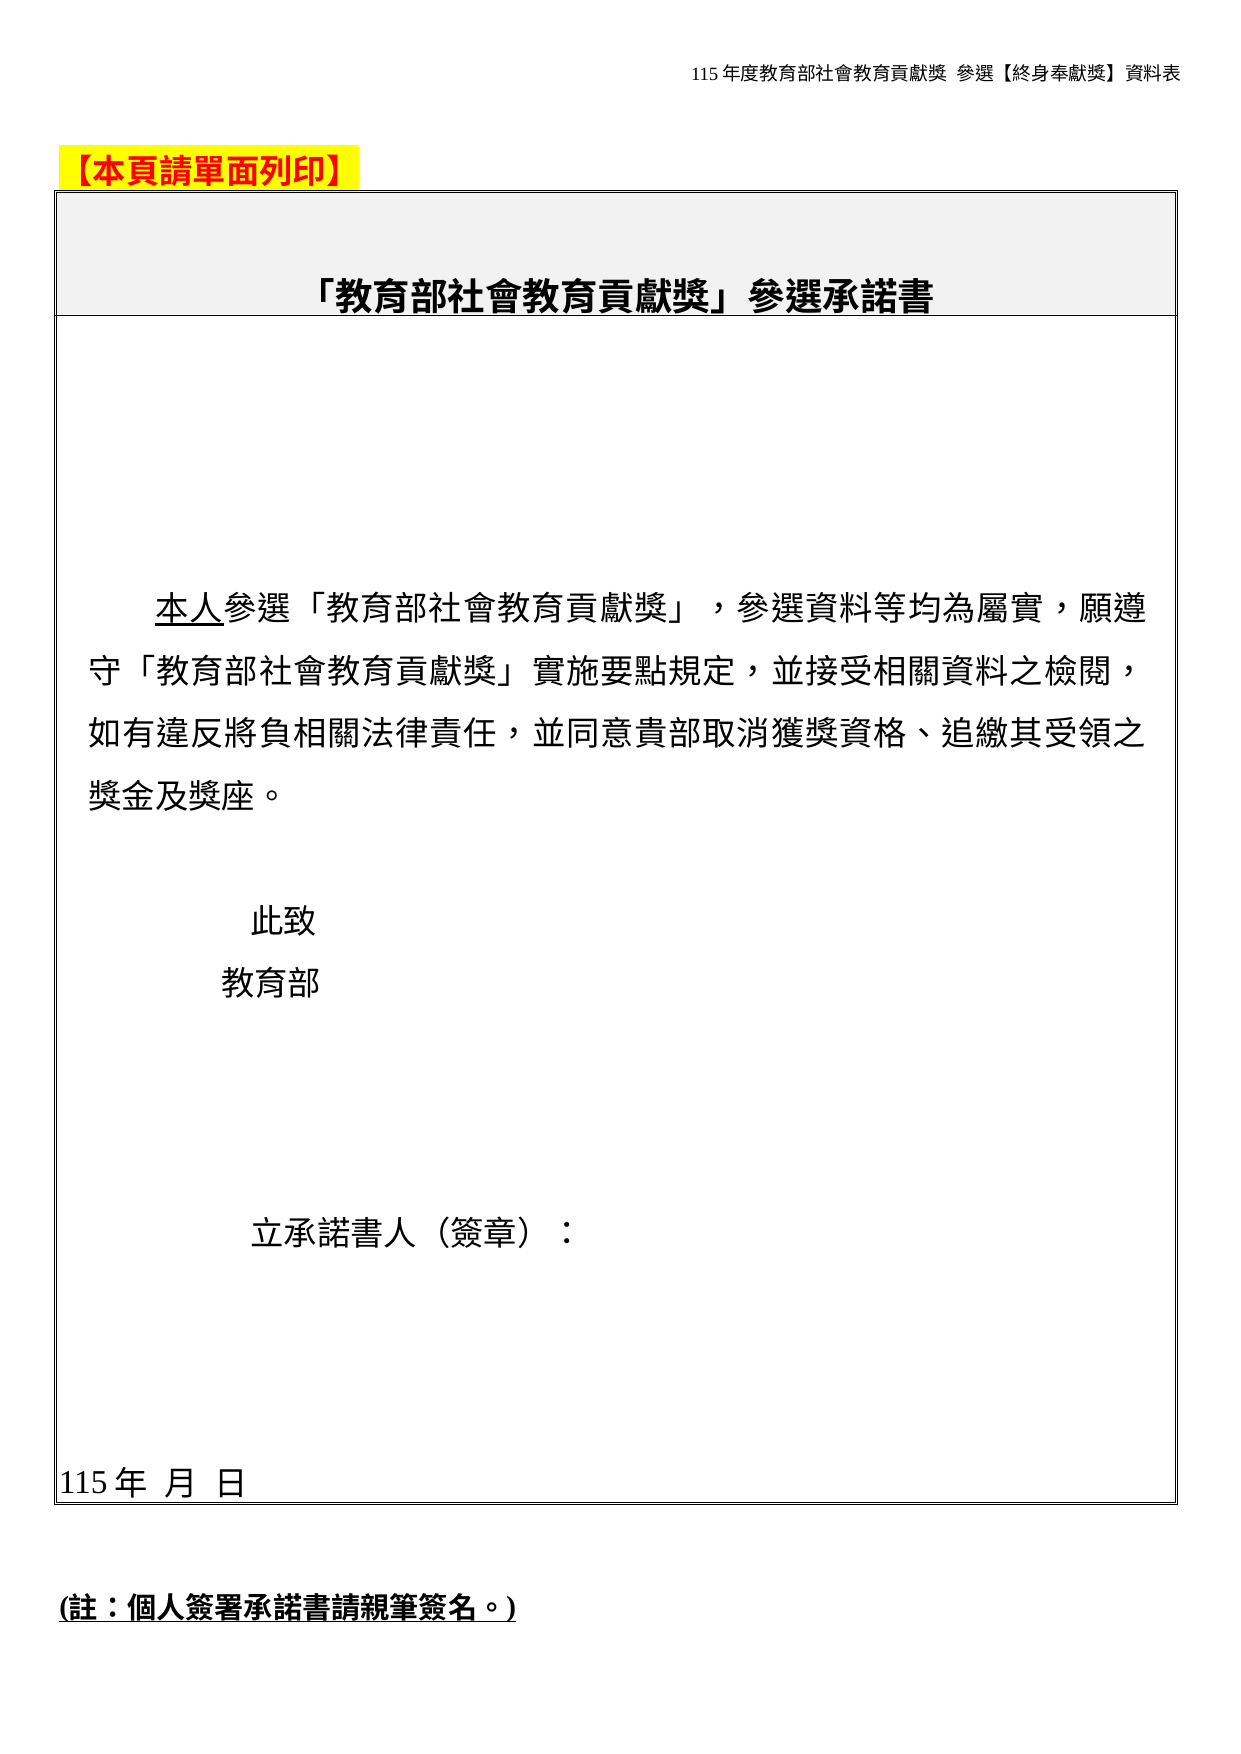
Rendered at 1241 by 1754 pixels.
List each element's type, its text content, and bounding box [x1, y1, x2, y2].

text (註：個人簽署承諾書請親筆簽名。) [59, 1564, 1181, 1627]
text 【本頁請單面列印】 [59, 127, 1181, 189]
table_cell 本人參選「教育部社會教育貢獻獎」，參選資料等均為屬實，願遵守「教育部社會教育貢獻獎」實施要點規定，並接受相關資料之檢閱，如有違反將負相關法律責任，並同意貴部取消獲獎資格、追繳其受領之獎金及獎座。 此致 教育部 立承諾書人（簽章）： 115年 月 日 [57, 316, 1175, 1502]
table_header 「教育部社會教育貢獻獎」參選承諾書 [57, 193, 1175, 314]
